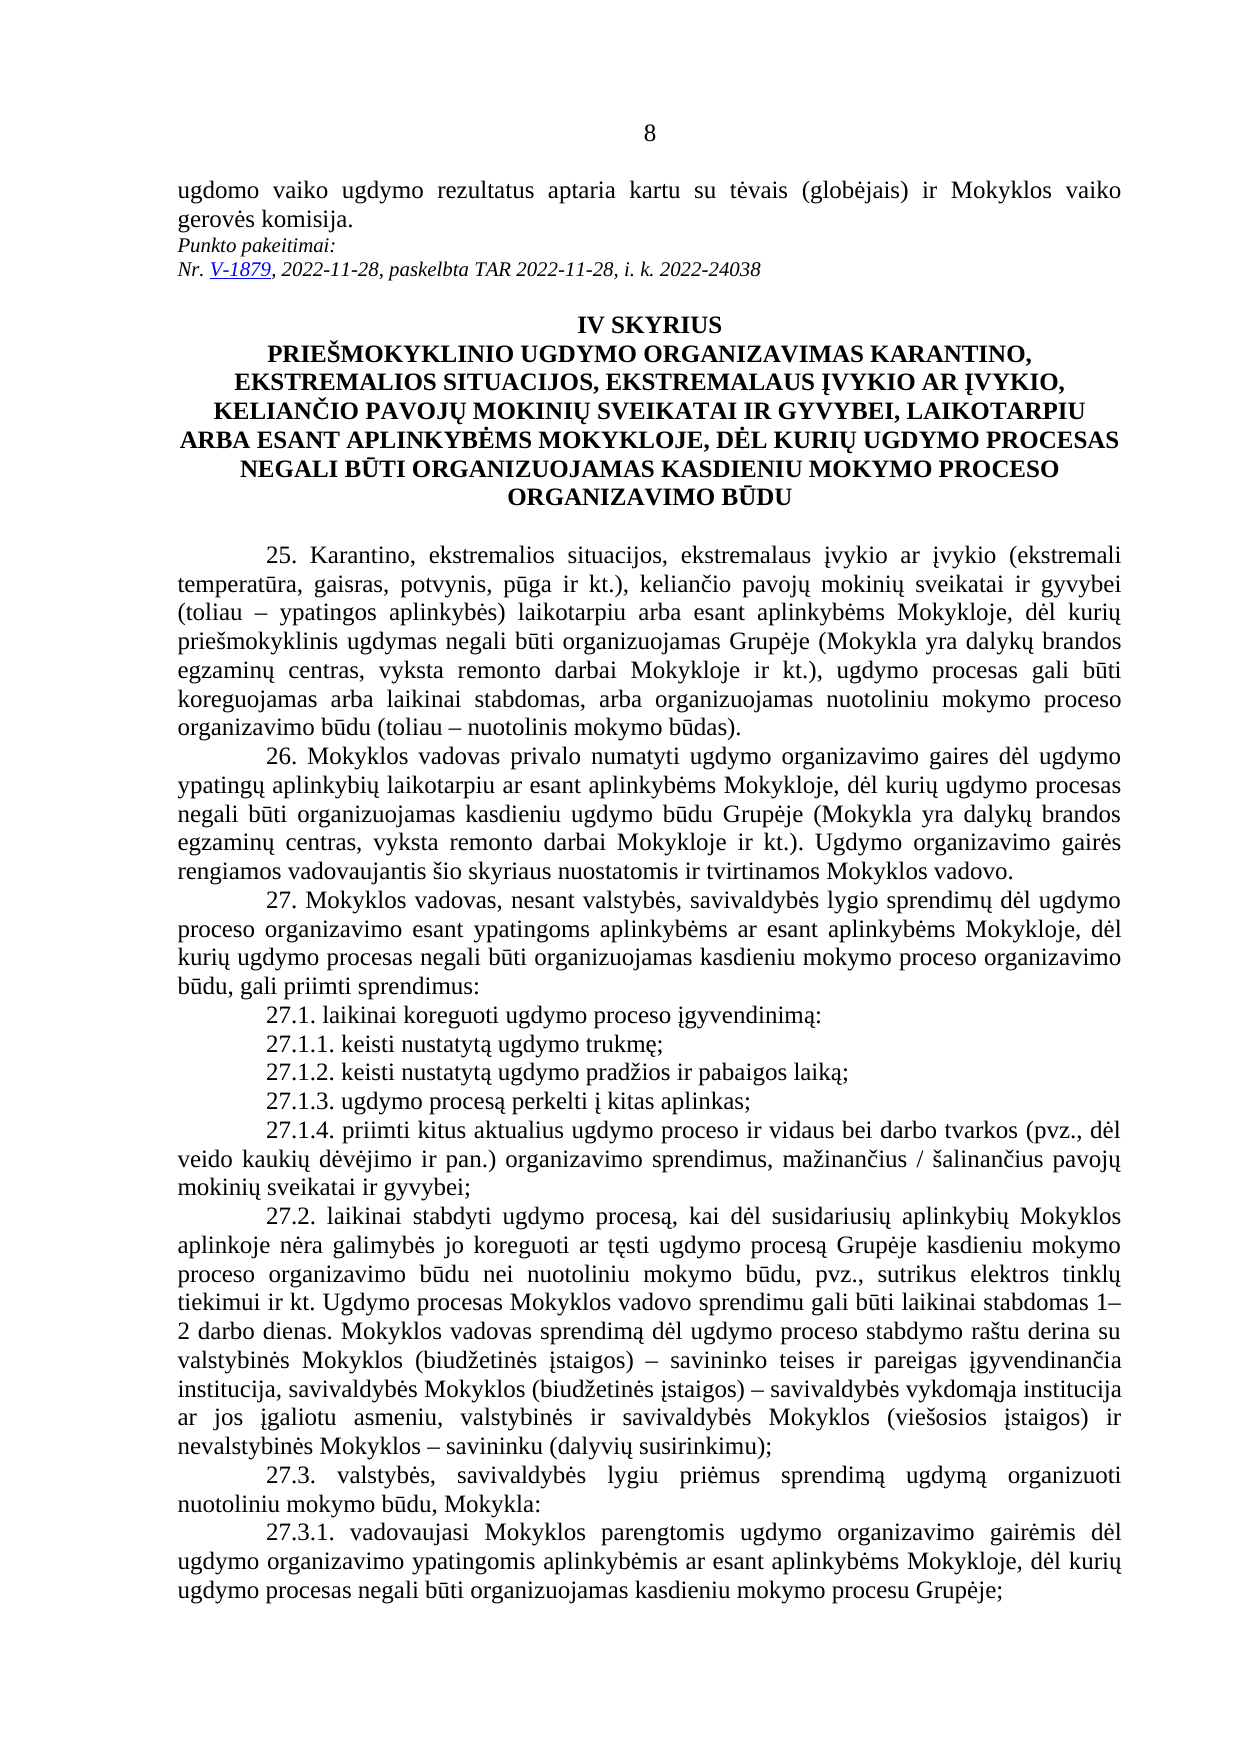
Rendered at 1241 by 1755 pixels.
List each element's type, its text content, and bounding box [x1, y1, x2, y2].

text Punkto pakeitimai: [177, 233, 1122, 257]
text 26. Mokyklos vadovas privalo numatyti ugdymo organizavimo gaires dėl ugdymo ypatingų aplinkybių laikotarpiu ar esant aplinkybėms Mokykloje, dėl kurių ugdymo procesas negali būti organizuojamas kasdieniu ugdymo būdu Grupėje (Mokykla yra dalykų brandos egzaminų centras, vyksta remonto darbai Mokykloje ir kt.). Ugdymo organizavimo gairės rengiamos vadovaujantis šio skyriaus nuostatomis ir tvirtinamos Mokyklos vadovo. [177, 741, 1122, 885]
text 25. Karantino, ekstremalios situacijos, ekstremalaus įvykio ar įvykio (ekstremali temperatūra, gaisras, potvynis, pūga ir kt.), keliančio pavojų mokinių sveikatai ir gyvybei (toliau – ypatingos aplinkybės) laikotarpiu arba esant aplinkybėms Mokykloje, dėl kurių priešmokyklinis ugdymas negali būti organizuojamas Grupėje (Mokykla yra dalykų brandos egzaminų centras, vyksta remonto darbai Mokykloje ir kt.), ugdymo procesas gali būti koreguojamas arba laikinai stabdomas, arba organizuojamas nuotoliniu mokymo proceso organizavimo būdu (toliau – nuotolinis mokymo būdas). [177, 540, 1122, 741]
text 27.1.1. keisti nustatytą ugdymo trukmę; [177, 1029, 1122, 1057]
text Nr. V-1879, 2022-11-28, paskelbta TAR 2022-11-28, i. k. 2022-24038 [177, 257, 1122, 281]
text 27.3.1. vadovaujasi Mokyklos parengtomis ugdymo organizavimo gairėmis dėl ugdymo organizavimo ypatingomis aplinkybėmis ar esant aplinkybėms Mokykloje, dėl kurių ugdymo procesas negali būti organizuojamas kasdieniu mokymo procesu Grupėje; [177, 1517, 1122, 1604]
text 27.1. laikinai koreguoti ugdymo proceso įgyvendinimą: [177, 1000, 1122, 1029]
text 27.1.3. ugdymo procesą perkelti į kitas aplinkas; [177, 1086, 1122, 1115]
text PRIEŠMOKYKLINIO UGDYMO ORGANIZAVIMAS KARANTINO, EKSTREMALIOS SITUACIJOS, EKSTREMALAUS ĮVYKIO AR ĮVYKIO, KELIANČIO PAVOJŲ MOKINIŲ SVEIKATAI IR GYVYBEI, LAIKOTARPIU ARBA ESANT APLINKYBĖMS MOKYKLOJE, DĖL KURIŲ UGDYMO PROCESAS NEGALI BŪTI ORGANIZUOJAMAS KASDIENIU MOKYMO PROCESO ORGANIZAVIMO BŪDU [177, 339, 1122, 511]
text ugdomo vaiko ugdymo rezultatus aptaria kartu su tėvais (globėjais) ir Mokyklos vaiko gerovės komisija. [177, 176, 1122, 233]
text 27.1.4. priimti kitus aktualius ugdymo proceso ir vidaus bei darbo tvarkos (pvz., dėl veido kaukių dėvėjimo ir pan.) organizavimo sprendimus, mažinančius / šalinančius pavojų mokinių sveikatai ir gyvybei; [177, 1115, 1122, 1201]
text 27.3. valstybės, savivaldybės lygiu priėmus sprendimą ugdymą organizuoti nuotoliniu mokymo būdu, Mokykla: [177, 1460, 1122, 1517]
text IV SKYRIUS [177, 310, 1122, 339]
text 27. Mokyklos vadovas, nesant valstybės, savivaldybės lygio sprendimų dėl ugdymo proceso organizavimo esant ypatingoms aplinkybėms ar esant aplinkybėms Mokykloje, dėl kurių ugdymo procesas negali būti organizuojamas kasdieniu mokymo proceso organizavimo būdu, gali priimti sprendimus: [177, 885, 1122, 1000]
text 27.1.2. keisti nustatytą ugdymo pradžios ir pabaigos laiką; [177, 1057, 1122, 1086]
text 27.2. laikinai stabdyti ugdymo procesą, kai dėl susidariusių aplinkybių Mokyklos aplinkoje nėra galimybės jo koreguoti ar tęsti ugdymo procesą Grupėje kasdieniu mokymo proceso organizavimo būdu nei nuotoliniu mokymo būdu, pvz., sutrikus elektros tinklų tiekimui ir kt. Ugdymo procesas Mokyklos vadovo sprendimu gali būti laikinai stabdomas 1–2 darbo dienas. Mokyklos vadovas sprendimą dėl ugdymo proceso stabdymo raštu derina su valstybinės Mokyklos (biudžetinės įstaigos) – savininko teises ir pareigas įgyvendinančia institucija, savivaldybės Mokyklos (biudžetinės įstaigos) – savivaldybės vykdomąja institucija ar jos įgaliotu asmeniu, valstybinės ir savivaldybės Mokyklos (viešosios įstaigos) ir nevalstybinės Mokyklos – savininku (dalyvių susirinkimu); [177, 1201, 1122, 1460]
